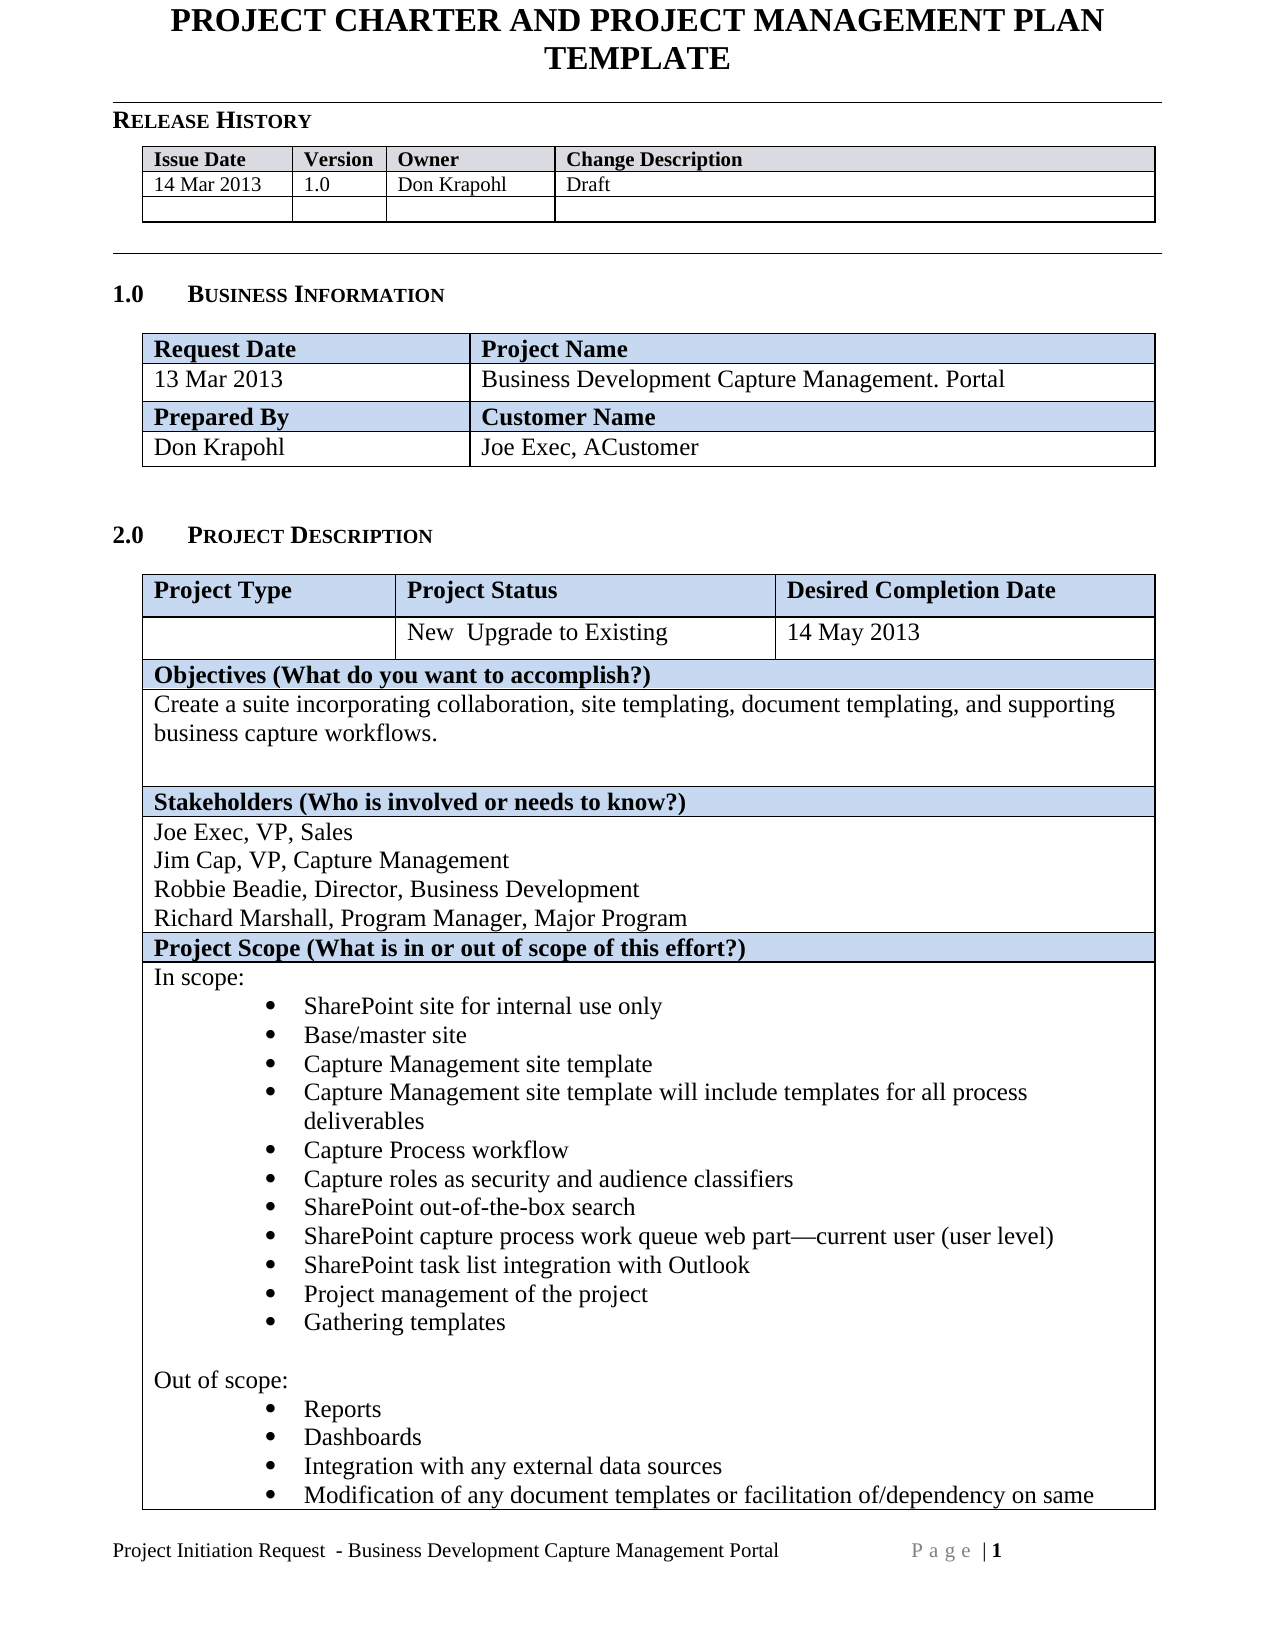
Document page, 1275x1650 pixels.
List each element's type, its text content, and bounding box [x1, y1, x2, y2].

table_cell Joe Exec, ACustomer [471, 432, 1154, 466]
table_cell New Upgrade to Existing [396, 618, 775, 659]
table_cell Business Development Capture Management. Portal [471, 364, 1154, 401]
table_header Version [293, 147, 386, 171]
table_cell 1.0 [293, 172, 386, 196]
table_cell [143, 618, 395, 659]
table_cell 14 May 2013 [776, 618, 1154, 659]
table_cell [143, 197, 292, 221]
text Project Charter and Project Management Plan Template [112, 0, 1162, 77]
table_cell Joe Exec, VP, Sales Jim Cap, VP, Capture Management Robbie Beadie, Director, Business Development Richard Marshall, Program Manager, Major Program [143, 817, 1154, 932]
table_cell Objectives (What do you want to accomplish?) [143, 660, 1154, 688]
table_header Project Status [396, 575, 775, 616]
subtitle Project Description [112, 520, 1162, 549]
table_cell Don Krapohl [387, 172, 554, 196]
table_header Change Description [556, 147, 1154, 171]
table_header Request Date [143, 334, 469, 363]
table_header Desired Completion Date [776, 575, 1154, 616]
table_cell Project Scope (What is in or out of scope of this effort?) [143, 933, 1154, 961]
table_header Issue Date [143, 147, 292, 171]
table_cell [293, 197, 386, 221]
table_cell Prepared By [143, 402, 469, 431]
table_header Project Name [471, 334, 1154, 363]
table_cell 14 Mar 2013 [143, 172, 292, 196]
table_cell Don Krapohl [143, 432, 469, 466]
table_cell Draft [556, 172, 1154, 196]
table_cell Customer Name [471, 402, 1154, 431]
table_cell Stakeholders (Who is involved or needs to know?) [143, 787, 1154, 816]
table_cell Create a suite incorporating collaboration, site templating, document templating, and supporting business capture workflows. [143, 690, 1154, 786]
text Release History [112, 103, 1162, 133]
subtitle Business Information [112, 279, 1162, 308]
table_cell In scope: SharePoint site for internal use only Base/master site Capture Management site template Capture Management site template will include templates for all process deliverables Capture Process workflow Capture roles as security and audience classifiers SharePoint out-of-the-box search SharePoint capture process work queue web part—current user (user level) SharePoint task list integration with Outlook Project management of the project Gathering templates Out of scope: Reports Dashboards Integration with any external data sources Modification of any document templates or facilitation of/dependency on same New technology implementation outside SharePoint built-in functionality Loading of any content (any documents produced outside this site) except for document templates Any other web part except the work queue web part Analytics, aggregation, text parsing, email parsing, semantic indexing, or any other form of machine learning/artificial intelligence [143, 963, 1154, 1509]
table_header Owner [387, 147, 554, 171]
table_header Project Type [143, 575, 395, 616]
table_cell [387, 197, 554, 221]
table_cell [556, 197, 1154, 221]
table_cell 13 Mar 2013 [143, 364, 469, 401]
